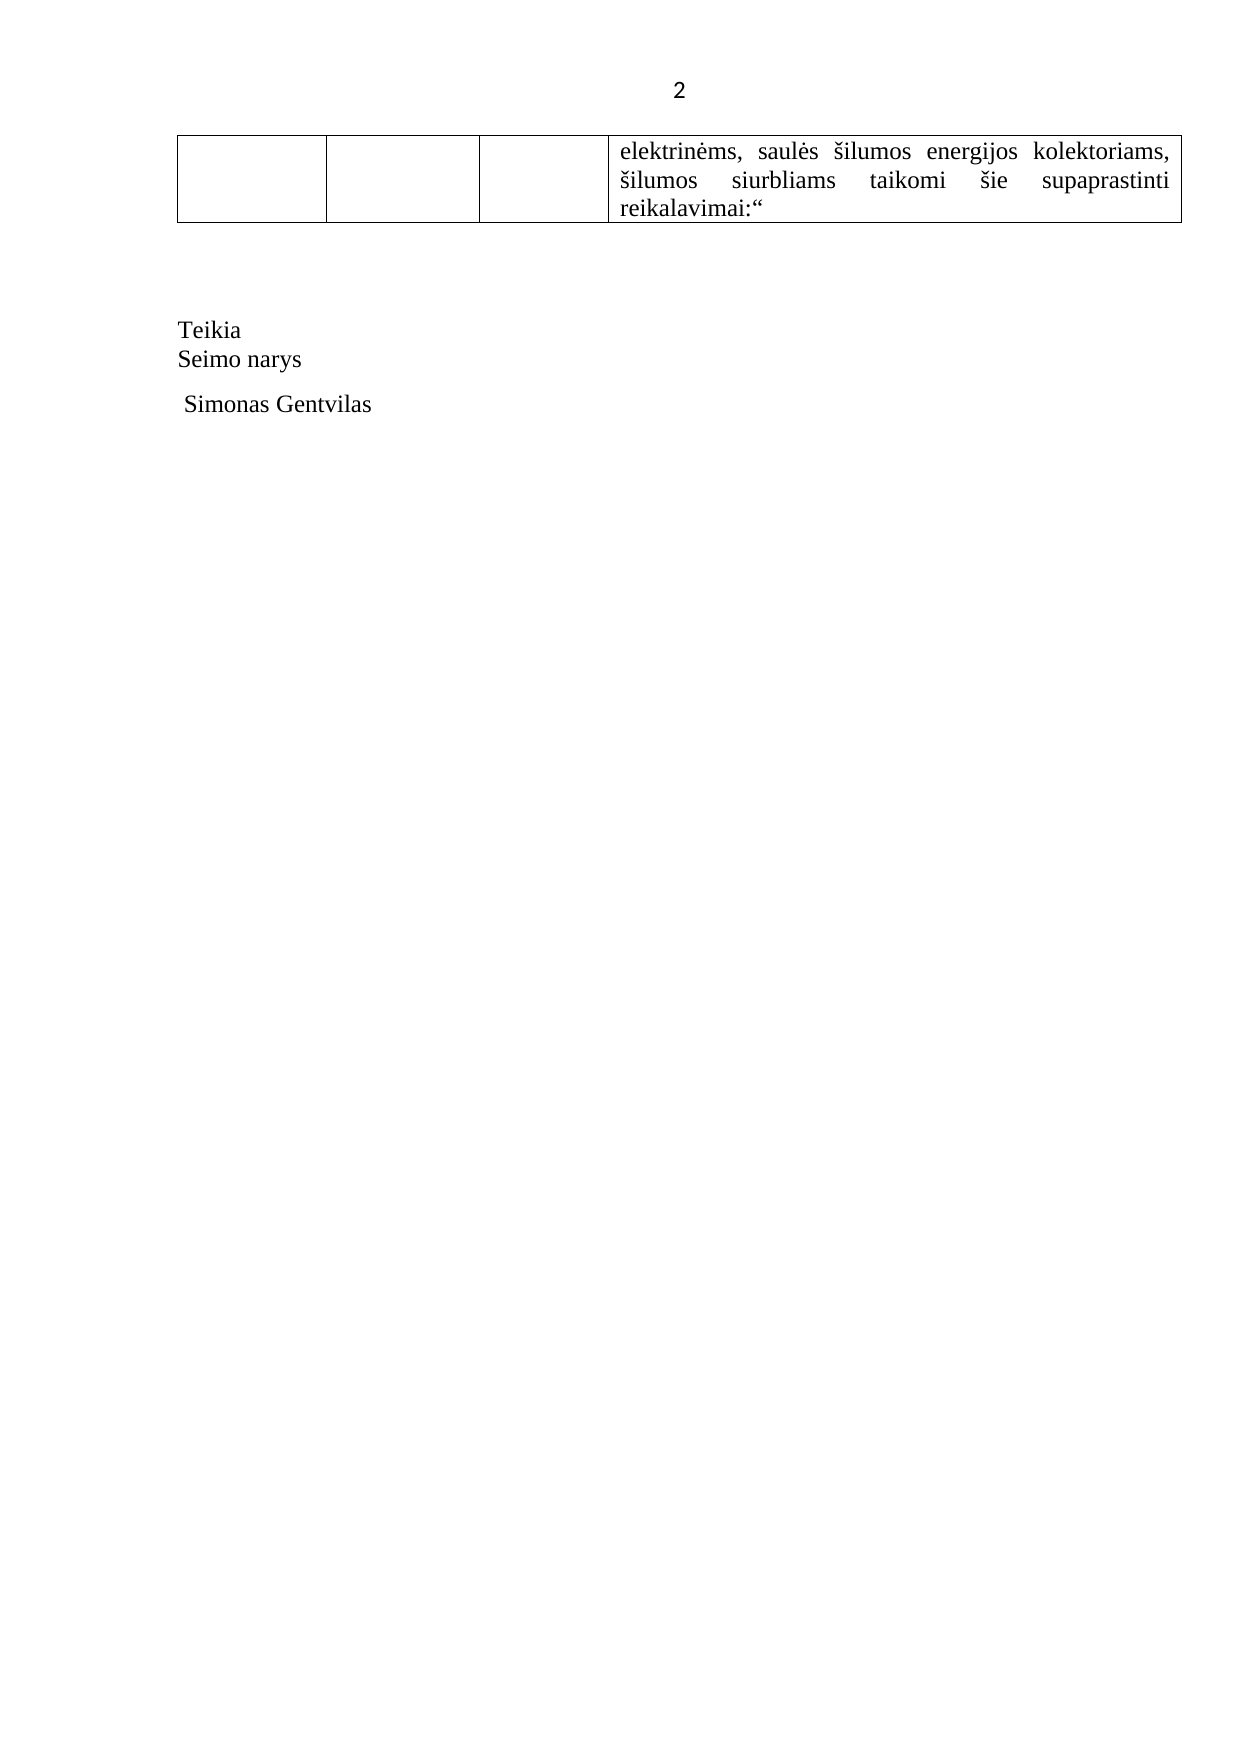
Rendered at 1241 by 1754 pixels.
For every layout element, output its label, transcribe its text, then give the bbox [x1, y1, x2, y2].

table_cell elektrinėms, saulės šilumos energijos kolektoriams, šilumos siurbliams taikomi šie supaprastinti reikalavimai:“ [609, 136, 1181, 222]
table_cell [327, 136, 479, 222]
text Seimo narys [177, 344, 1181, 373]
table_cell [480, 136, 608, 222]
text Simonas Gentvilas [177, 389, 1181, 418]
text Teikia [177, 309, 1181, 344]
table_cell [178, 136, 326, 222]
